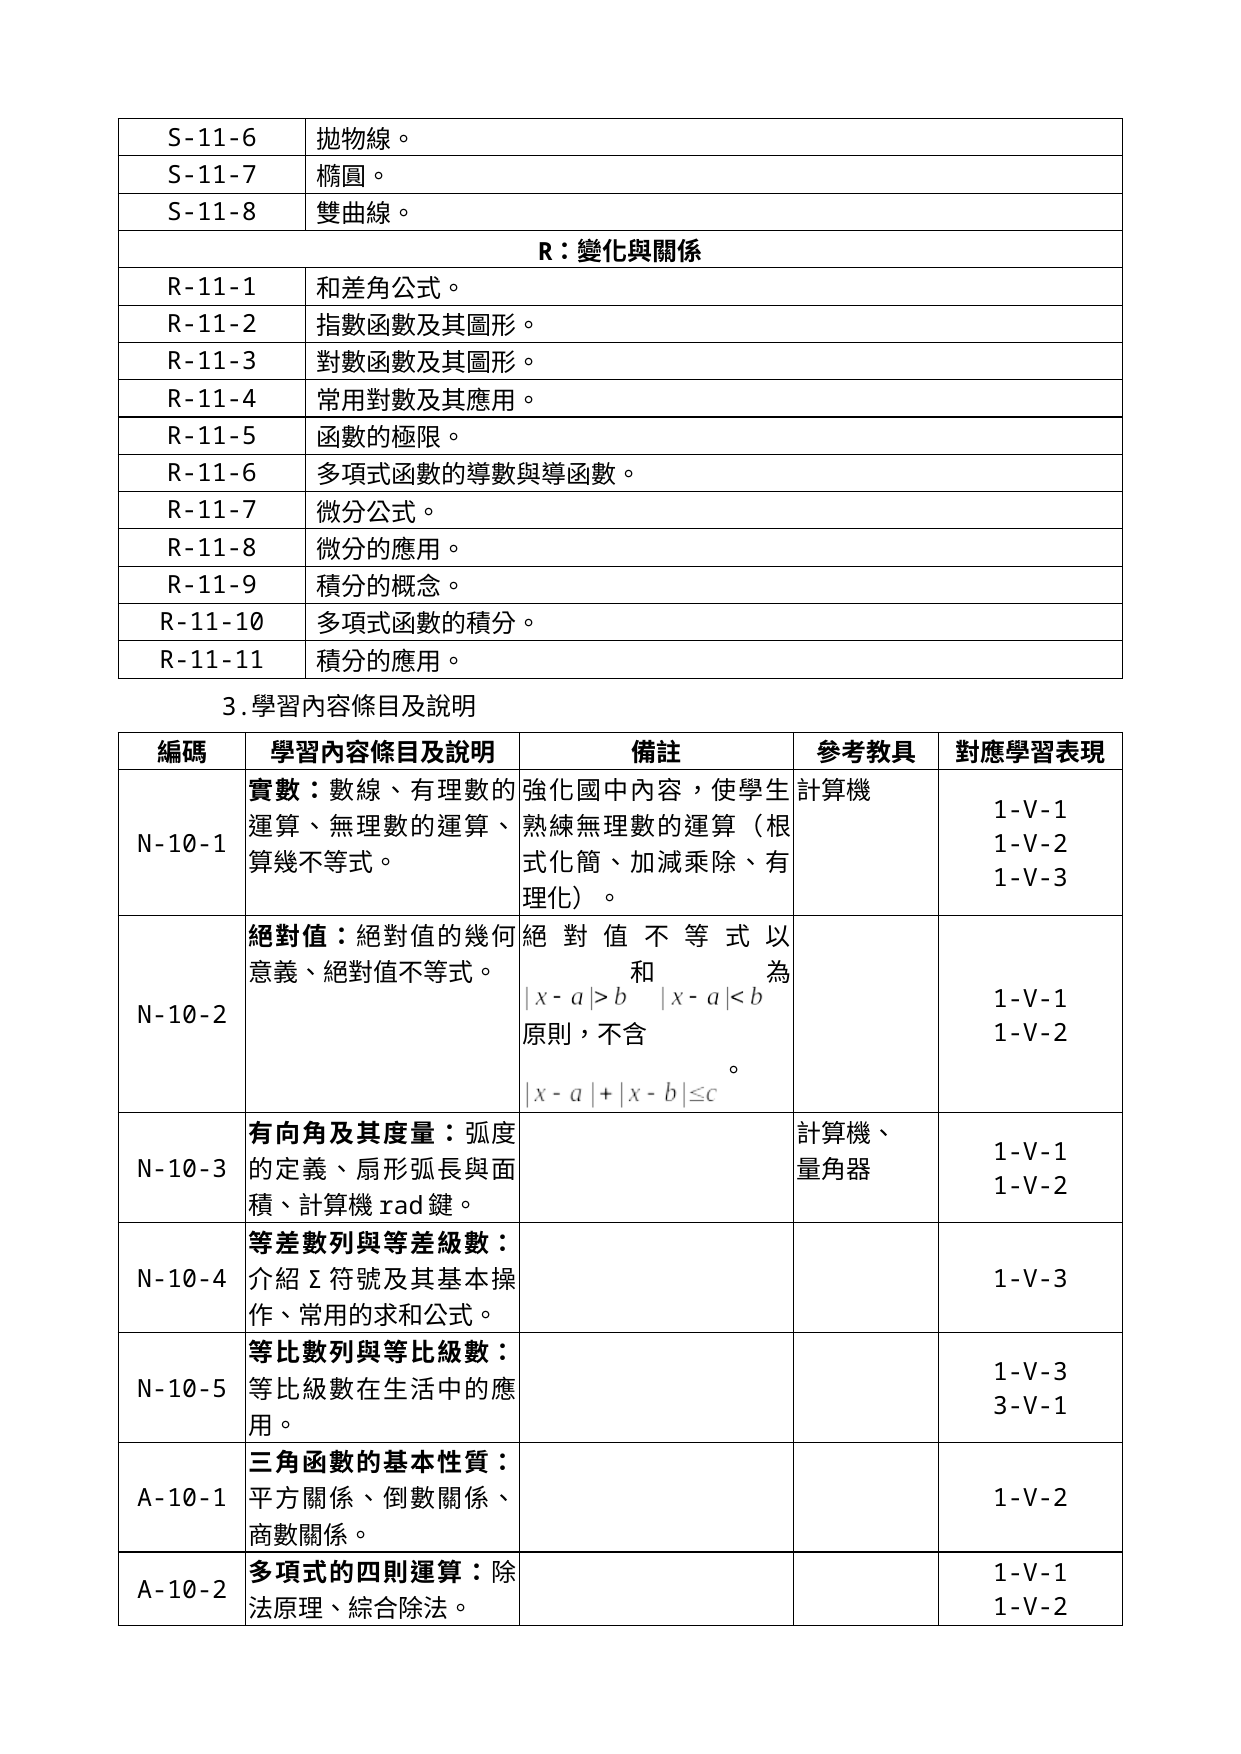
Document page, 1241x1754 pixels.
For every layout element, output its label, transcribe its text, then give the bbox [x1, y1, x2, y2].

table_cell 拋物線。 [306, 119, 1122, 155]
table_cell 絕對值：絕對值的幾何意義、絕對值不等式。 [246, 916, 519, 1112]
table_cell R-11-9 [119, 567, 305, 603]
table_cell R-11-8 [119, 529, 305, 566]
table_cell S-11-8 [119, 194, 305, 230]
table_cell 函數的極限。 [306, 418, 1122, 454]
table_cell S-11-7 [119, 156, 305, 193]
table_header 編碼 [119, 733, 245, 769]
table_cell 1-V-2 [939, 1443, 1122, 1551]
table_cell R-11-10 [119, 604, 305, 640]
table_cell [520, 1333, 793, 1442]
table_cell 1-V-3 [939, 1223, 1122, 1332]
table_cell 有向角及其度量：弧度的定義、扇形弧長與面積、計算機rad鍵。 [246, 1113, 519, 1222]
table_cell [520, 1223, 793, 1332]
table_cell R-11-6 [119, 455, 305, 491]
table_cell [794, 1223, 938, 1332]
table_cell 等比數列與等比級數：等比級數在生活中的應用。 [246, 1333, 519, 1442]
table_cell 強化國中內容，使學生熟練無理數的運算（根式化簡、加減乘除、有理化）。 [520, 770, 793, 915]
table_cell 1-V-1 1-V-2 [939, 916, 1122, 1112]
table_cell 橢圓。 [306, 156, 1122, 193]
table_header 對應學習表現 [939, 733, 1122, 769]
table_cell 計算機、 量角器 [794, 1113, 938, 1222]
table_cell 常用對數及其應用。 [306, 380, 1122, 416]
table_cell [520, 1113, 793, 1222]
table_cell [794, 1443, 938, 1551]
text 3.學習內容條目及說明 [168, 679, 1122, 724]
table_cell 指數函數及其圖形。 [306, 306, 1122, 342]
table_cell 多項式函數的導數與導函數。 [306, 455, 1122, 491]
table_cell 1-V-1 1-V-2 [939, 1113, 1122, 1222]
table_cell 1-V-1 1-V-2 1-V-3 [939, 770, 1122, 915]
table_cell 對數函數及其圖形。 [306, 343, 1122, 379]
table_cell 絕對值不等式以和為原則，不含 。 [520, 916, 793, 1112]
table_cell A-10-1 [119, 1443, 245, 1551]
table_cell R-11-11 [119, 641, 305, 677]
table_cell R-11-2 [119, 306, 305, 342]
table_cell 多項式函數的積分。 [306, 604, 1122, 640]
table_cell [794, 1553, 938, 1625]
table_cell [520, 1443, 793, 1551]
table_cell 計算機 [794, 770, 938, 915]
table_cell A-10-2 [119, 1553, 245, 1625]
table_cell S-11-6 [119, 119, 305, 155]
table_header 學習內容條目及說明 [246, 733, 519, 769]
table_cell 實數：數線、有理數的運算、無理數的運算、算幾不等式。 [246, 770, 519, 915]
table_cell 多項式的四則運算：除法原理、綜合除法。 [246, 1553, 519, 1625]
table_cell 積分的概念。 [306, 567, 1122, 603]
table_cell R-11-3 [119, 343, 305, 379]
table_cell 1-V-3 3-V-1 [939, 1333, 1122, 1442]
table_cell 微分的應用。 [306, 529, 1122, 566]
table_cell 雙曲線。 [306, 194, 1122, 230]
table_cell 1-V-1 1-V-2 [939, 1553, 1122, 1625]
table_cell [520, 1553, 793, 1625]
table_cell N-10-4 [119, 1223, 245, 1332]
table_cell R：變化與關係 [119, 231, 1122, 267]
table_cell R-11-1 [119, 268, 305, 304]
table_cell N-10-2 [119, 916, 245, 1112]
table_cell 等差數列與等差級數：介紹Σ符號及其基本操作、常用的求和公式。 [246, 1223, 519, 1332]
table_cell R-11-5 [119, 418, 305, 454]
table_header 參考教具 [794, 733, 938, 769]
table_cell R-11-7 [119, 492, 305, 528]
table_cell [794, 916, 938, 1112]
table_cell N-10-3 [119, 1113, 245, 1222]
table_cell N-10-1 [119, 770, 245, 915]
table_cell R-11-4 [119, 380, 305, 416]
table_cell 微分公式。 [306, 492, 1122, 528]
table_cell N-10-5 [119, 1333, 245, 1442]
table_cell 三角函數的基本性質：平方關係、倒數關係、商數關係。 [246, 1443, 519, 1551]
table_header 備註 [520, 733, 793, 769]
table_cell 積分的應用。 [306, 641, 1122, 677]
table_cell 和差角公式。 [306, 268, 1122, 304]
table_cell [794, 1333, 938, 1442]
